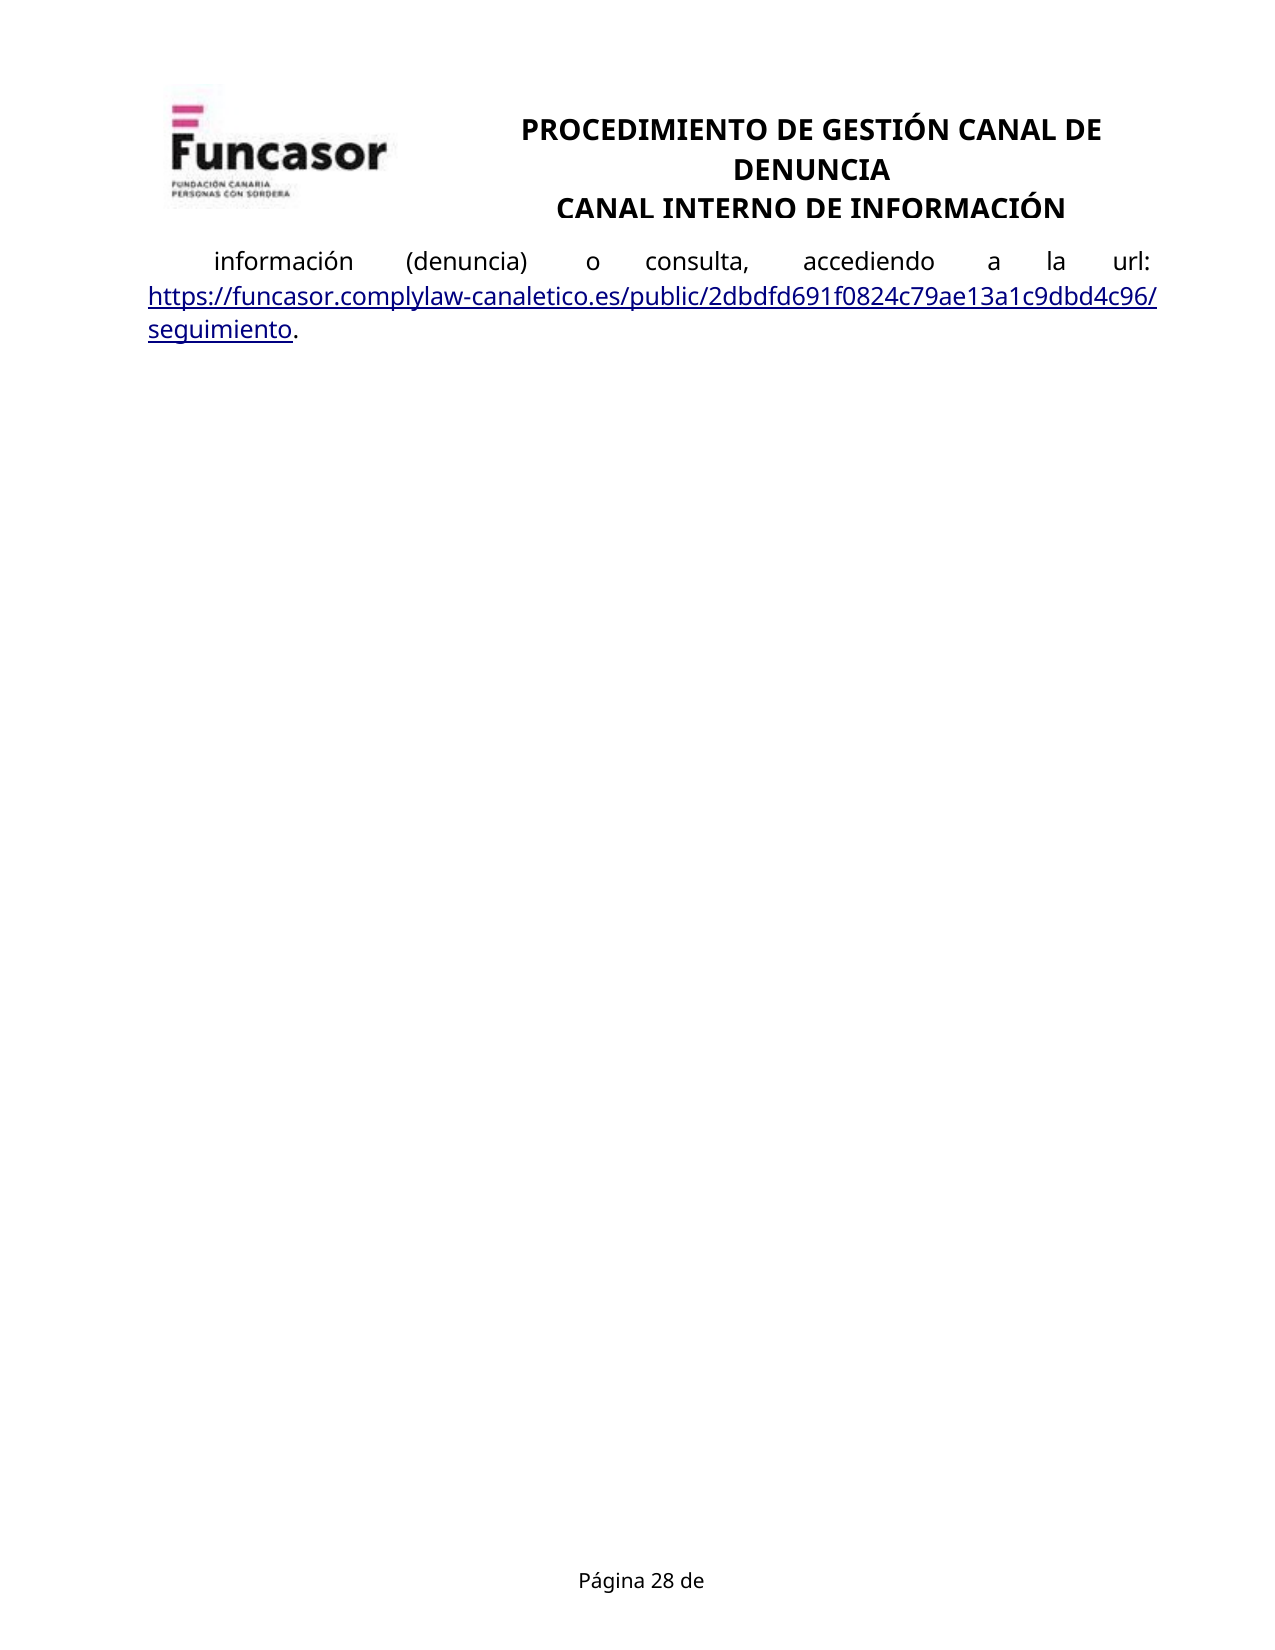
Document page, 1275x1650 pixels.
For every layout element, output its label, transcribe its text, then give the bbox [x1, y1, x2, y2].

text información (denuncia) o consulta, accediendo a la url: https://funcasor.complylaw-canaletico.es/public/2dbdfd691f0824c79ae13a1c9dbd4c96/ [148, 244, 1157, 307]
text seguimiento. [148, 309, 1157, 346]
